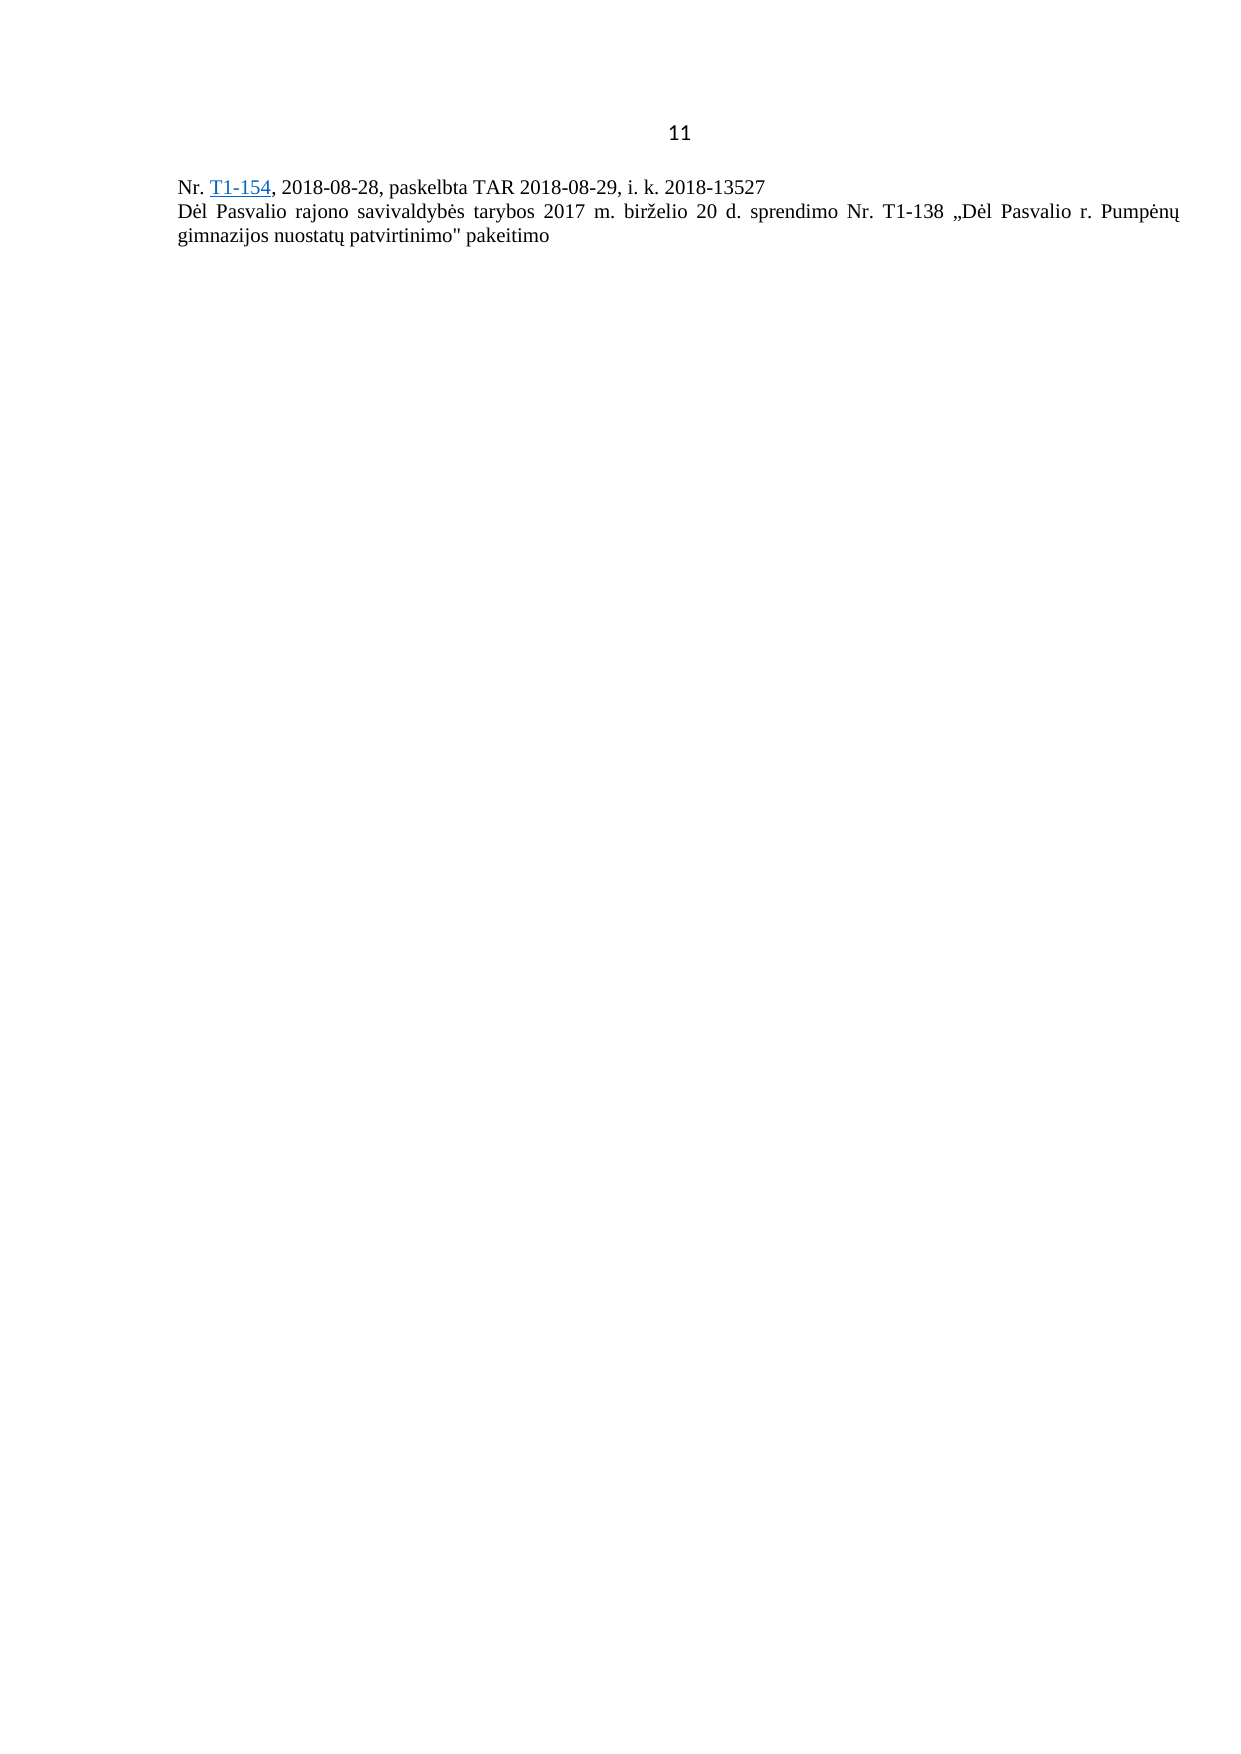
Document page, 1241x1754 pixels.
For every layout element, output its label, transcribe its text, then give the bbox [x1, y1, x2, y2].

text Nr. T1-154, 2018-08-28, paskelbta TAR 2018-08-29, i. k. 2018-13527 [177, 175, 1181, 199]
text Dėl Pasvalio rajono savivaldybės tarybos 2017 m. birželio 20 d. sprendimo Nr. T1-138 „Dėl Pasvalio r. Pumpėnų gimnazijos nuostatų patvirtinimo" pakeitimo [177, 199, 1181, 247]
